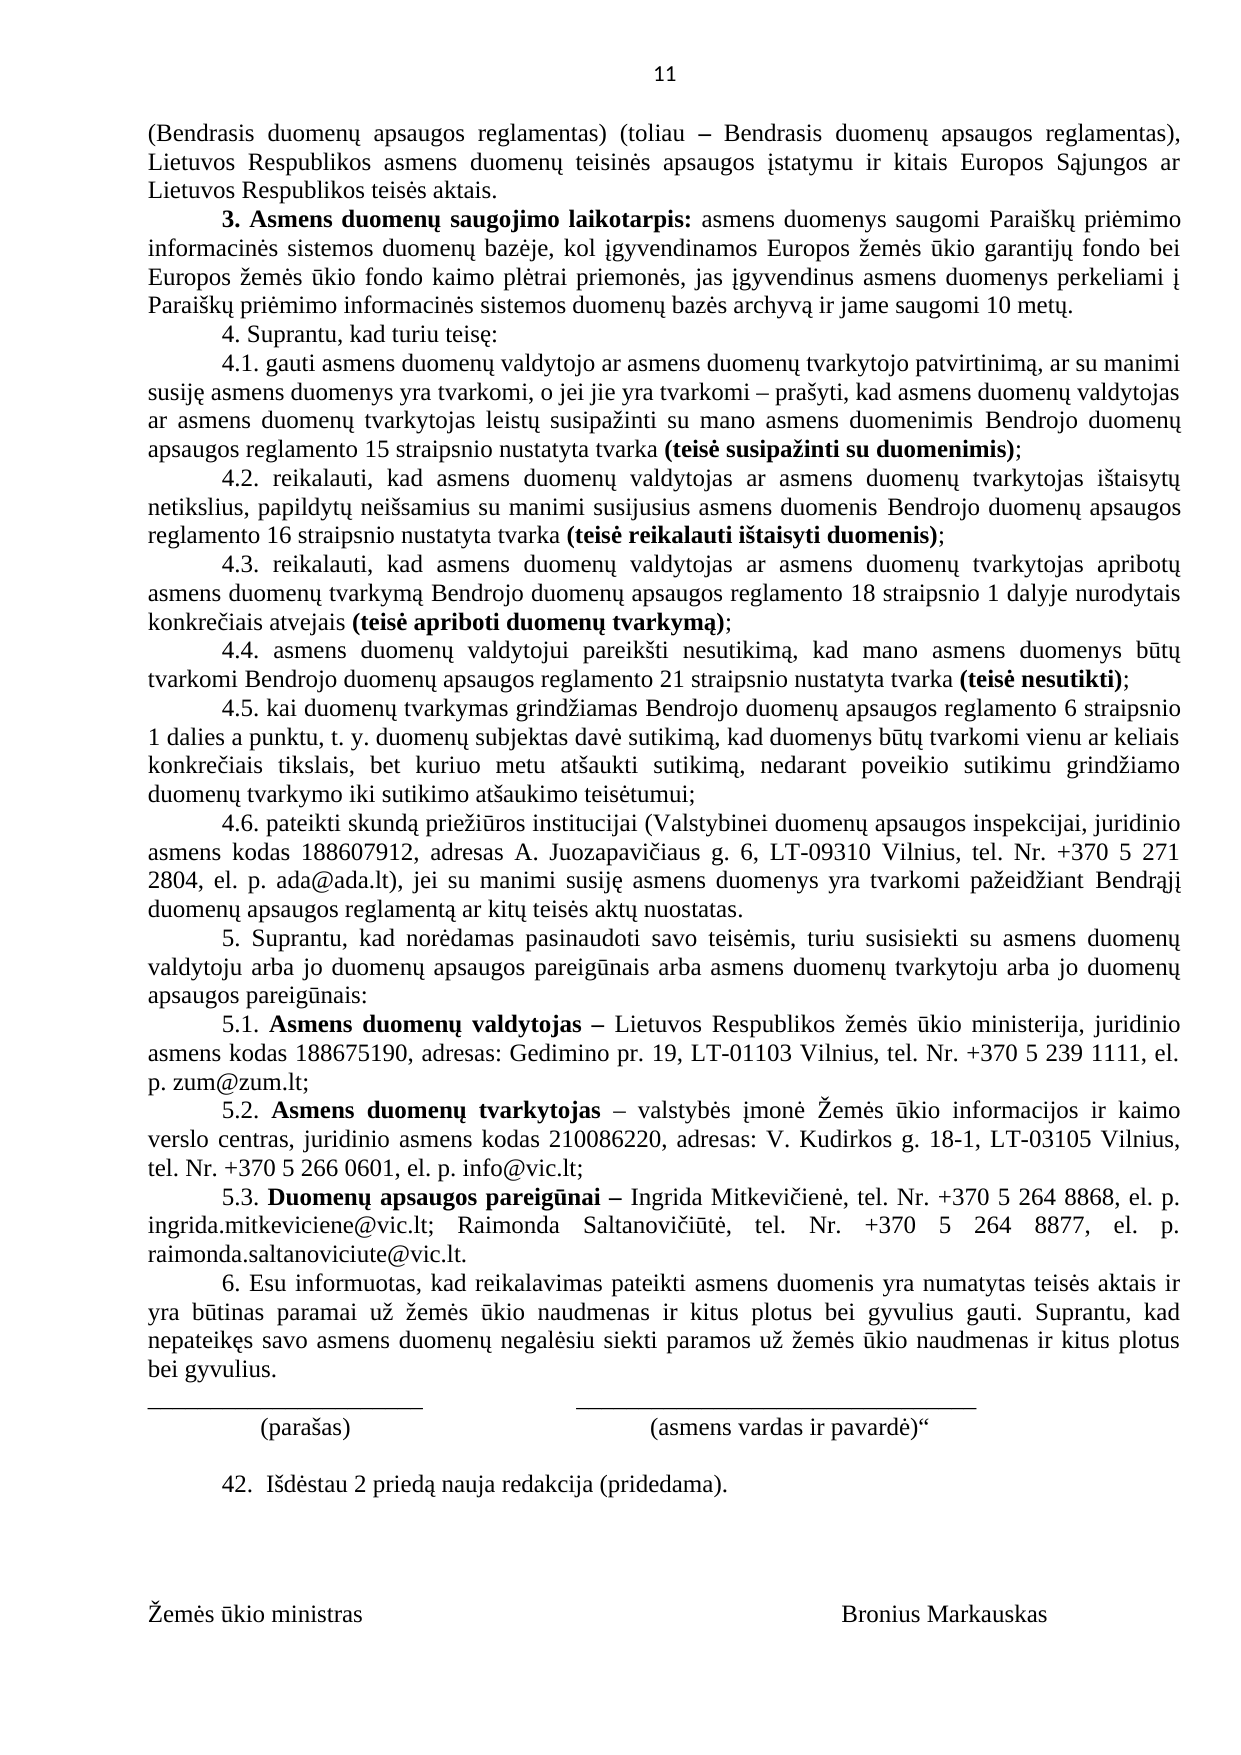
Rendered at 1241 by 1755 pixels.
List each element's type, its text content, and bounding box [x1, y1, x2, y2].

text (parašas) (asmens vardas ir pavardė)“ [260, 1412, 1181, 1441]
text 3. Asmens duomenų saugojimo laikotarpis: asmens duomenys saugomi Paraiškų priėmimo informacinės sistemos duomenų bazėje, kol įgyvendinamos Europos žemės ūkio garantijų fondo bei Europos žemės ūkio fondo kaimo plėtrai priemonės, jas įgyvendinus asmens duomenys perkeliami į Paraiškų priėmimo informacinės sistemos duomenų bazės archyvą ir jame saugomi 10 metų. [148, 204, 1181, 319]
text 6. Esu informuotas, kad reikalavimas pateikti asmens duomenis yra numatytas teisės aktais ir yra būtinas paramai už žemės ūkio naudmenas ir kitus plotus bei gyvulius gauti. Suprantu, kad nepateikęs savo asmens duomenų negalėsiu siekti paramos už žemės ūkio naudmenas ir kitus plotus bei gyvulius. [148, 1268, 1181, 1383]
text 4.5. kai duomenų tvarkymas grindžiamas Bendrojo duomenų apsaugos reglamento 6 straipsnio 1 dalies a punktu, t. y. duomenų subjektas davė sutikimą, kad duomenys būtų tvarkomi vienu ar keliais konkrečiais tikslais, bet kuriuo metu atšaukti sutikimą, nedarant poveikio sutikimu grindžiamo duomenų tvarkymo iki sutikimo atšaukimo teisėtumui; [148, 693, 1181, 808]
text 5.2. Asmens duomenų tvarkytojas – valstybės įmonė Žemės ūkio informacijos ir kaimo verslo centras, juridinio asmens kodas 210086220, adresas: V. Kudirkos g. 18-1, LT-03105 Vilnius, tel. Nr. +370 5 266 0601, el. p. info@vic.lt; [148, 1096, 1181, 1182]
text 4.1. gauti asmens duomenų valdytojo ar asmens duomenų tvarkytojo patvirtinimą, ar su manimi susiję asmens duomenys yra tvarkomi, o jei jie yra tvarkomi – prašyti, kad asmens duomenų valdytojas ar asmens duomenų tvarkytojas leistų susipažinti su mano asmens duomenimis Bendrojo duomenų apsaugos reglamento 15 straipsnio nustatyta tvarka (teisė susipažinti su duomenimis); [148, 348, 1181, 463]
text Žemės ūkio ministras Bronius Markauskas [148, 1599, 1181, 1627]
text 4.3. reikalauti, kad asmens duomenų valdytojas ar asmens duomenų tvarkytojas apribotų asmens duomenų tvarkymą Bendrojo duomenų apsaugos reglamento 18 straipsnio 1 dalyje nurodytais konkrečiais atvejais (teisė apriboti duomenų tvarkymą); [148, 549, 1181, 636]
text 4. Suprantu, kad turiu teisę: [148, 319, 1181, 348]
text 5.3. Duomenų apsaugos pareigūnai – Ingrida Mitkevičienė, tel. Nr. +370 5 264 8868, el. p. ingrida.mitkeviciene@vic.lt; Raimonda Saltanovičiūtė, tel. Nr. +370 5 264 8877, el. p. raimonda.saltanoviciute@vic.lt. [148, 1182, 1181, 1268]
text ______________________ ________________________________ [148, 1383, 1181, 1412]
text (Bendrasis duomenų apsaugos reglamentas) (toliau – Bendrasis duomenų apsaugos reglamentas), Lietuvos Respublikos asmens duomenų teisinės apsaugos įstatymu ir kitais Europos Sąjungos ar Lietuvos Respublikos teisės aktais. [148, 118, 1181, 204]
text 4.6. pateikti skundą priežiūros institucijai (Valstybinei duomenų apsaugos inspekcijai, juridinio asmens kodas 188607912, adresas A. Juozapavičiaus g. 6, LT-09310 Vilnius, tel. Nr. +370 5 271 2804, el. p. ada@ada.lt), jei su manimi susiję asmens duomenys yra tvarkomi pažeidžiant Bendrąjį duomenų apsaugos reglamentą ar kitų teisės aktų nuostatas. [148, 808, 1181, 923]
text 4.4. asmens duomenų valdytojui pareikšti nesutikimą, kad mano asmens duomenys būtų tvarkomi Bendrojo duomenų apsaugos reglamento 21 straipsnio nustatyta tvarka (teisė nesutikti); [148, 636, 1181, 693]
text 5. Suprantu, kad norėdamas pasinaudoti savo teisėmis, turiu susisiekti su asmens duomenų valdytoju arba jo duomenų apsaugos pareigūnais arba asmens duomenų tvarkytoju arba jo duomenų apsaugos pareigūnais: [148, 923, 1181, 1009]
text 42. Išdėstau 2 priedą nauja redakcija (pridedama). [148, 1469, 1181, 1498]
text 5.1. Asmens duomenų valdytojas – Lietuvos Respublikos žemės ūkio ministerija, juridinio asmens kodas 188675190, adresas: Gedimino pr. 19, LT-01103 Vilnius, tel. Nr. +370 5 239 1111, el. p. zum@zum.lt; [148, 1009, 1181, 1096]
text 4.2. reikalauti, kad asmens duomenų valdytojas ar asmens duomenų tvarkytojas ištaisytų netikslius, papildytų neišsamius su manimi susijusius asmens duomenis Bendrojo duomenų apsaugos reglamento 16 straipsnio nustatyta tvarka (teisė reikalauti ištaisyti duomenis); [148, 463, 1181, 549]
